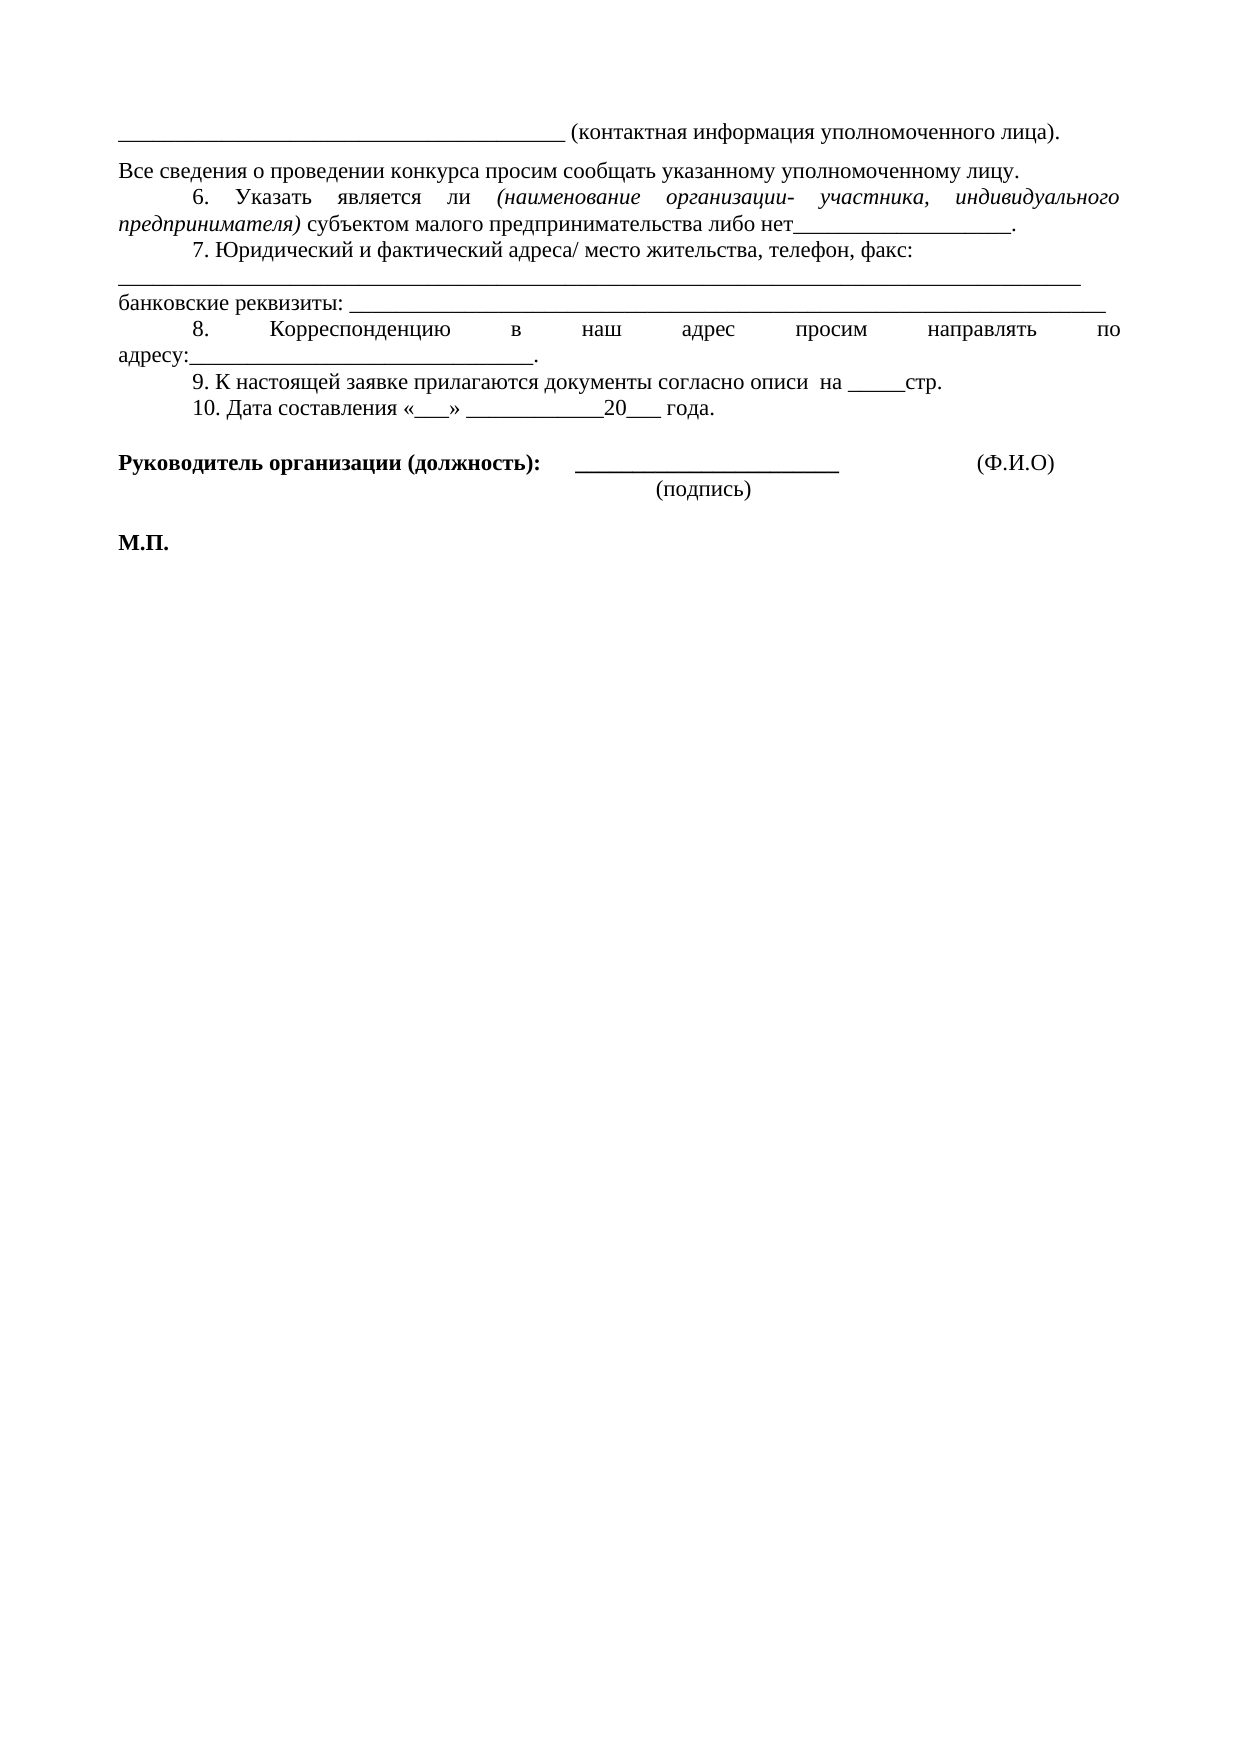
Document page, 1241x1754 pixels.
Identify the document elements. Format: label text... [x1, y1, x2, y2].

text Руководитель организации (должность): _______________________ (Ф.И.О) [118, 448, 1122, 475]
text М.П. [118, 529, 1122, 556]
text (подпись) [118, 475, 1122, 501]
text 10. Дата составления «___» ____________20___ года. [118, 394, 1122, 421]
text _______________________________________ (контактная информация уполномоченного лица). [118, 118, 1122, 144]
text 9. К настоящей заявке прилагаются документы согласно описи на _____стр. [118, 368, 1122, 394]
text Все сведения о проведении конкурса просим сообщать указанному уполномоченному лицу. [118, 157, 1122, 183]
text банковские реквизиты: __________________________________________________________________ [118, 289, 1122, 315]
text 7. Юридический и фактический адреса/ место жительства, телефон, факс: ____________________________________________________________________________________ [118, 236, 1122, 289]
text 6. Указать является ли (наименование организации- участника, индивидуального предпринимателя) субъектом малого предпринимательства либо нет___________________. [118, 183, 1122, 236]
text 8. Корреспонденцию в наш адрес просим направлять по адресу:______________________________. [118, 315, 1122, 368]
